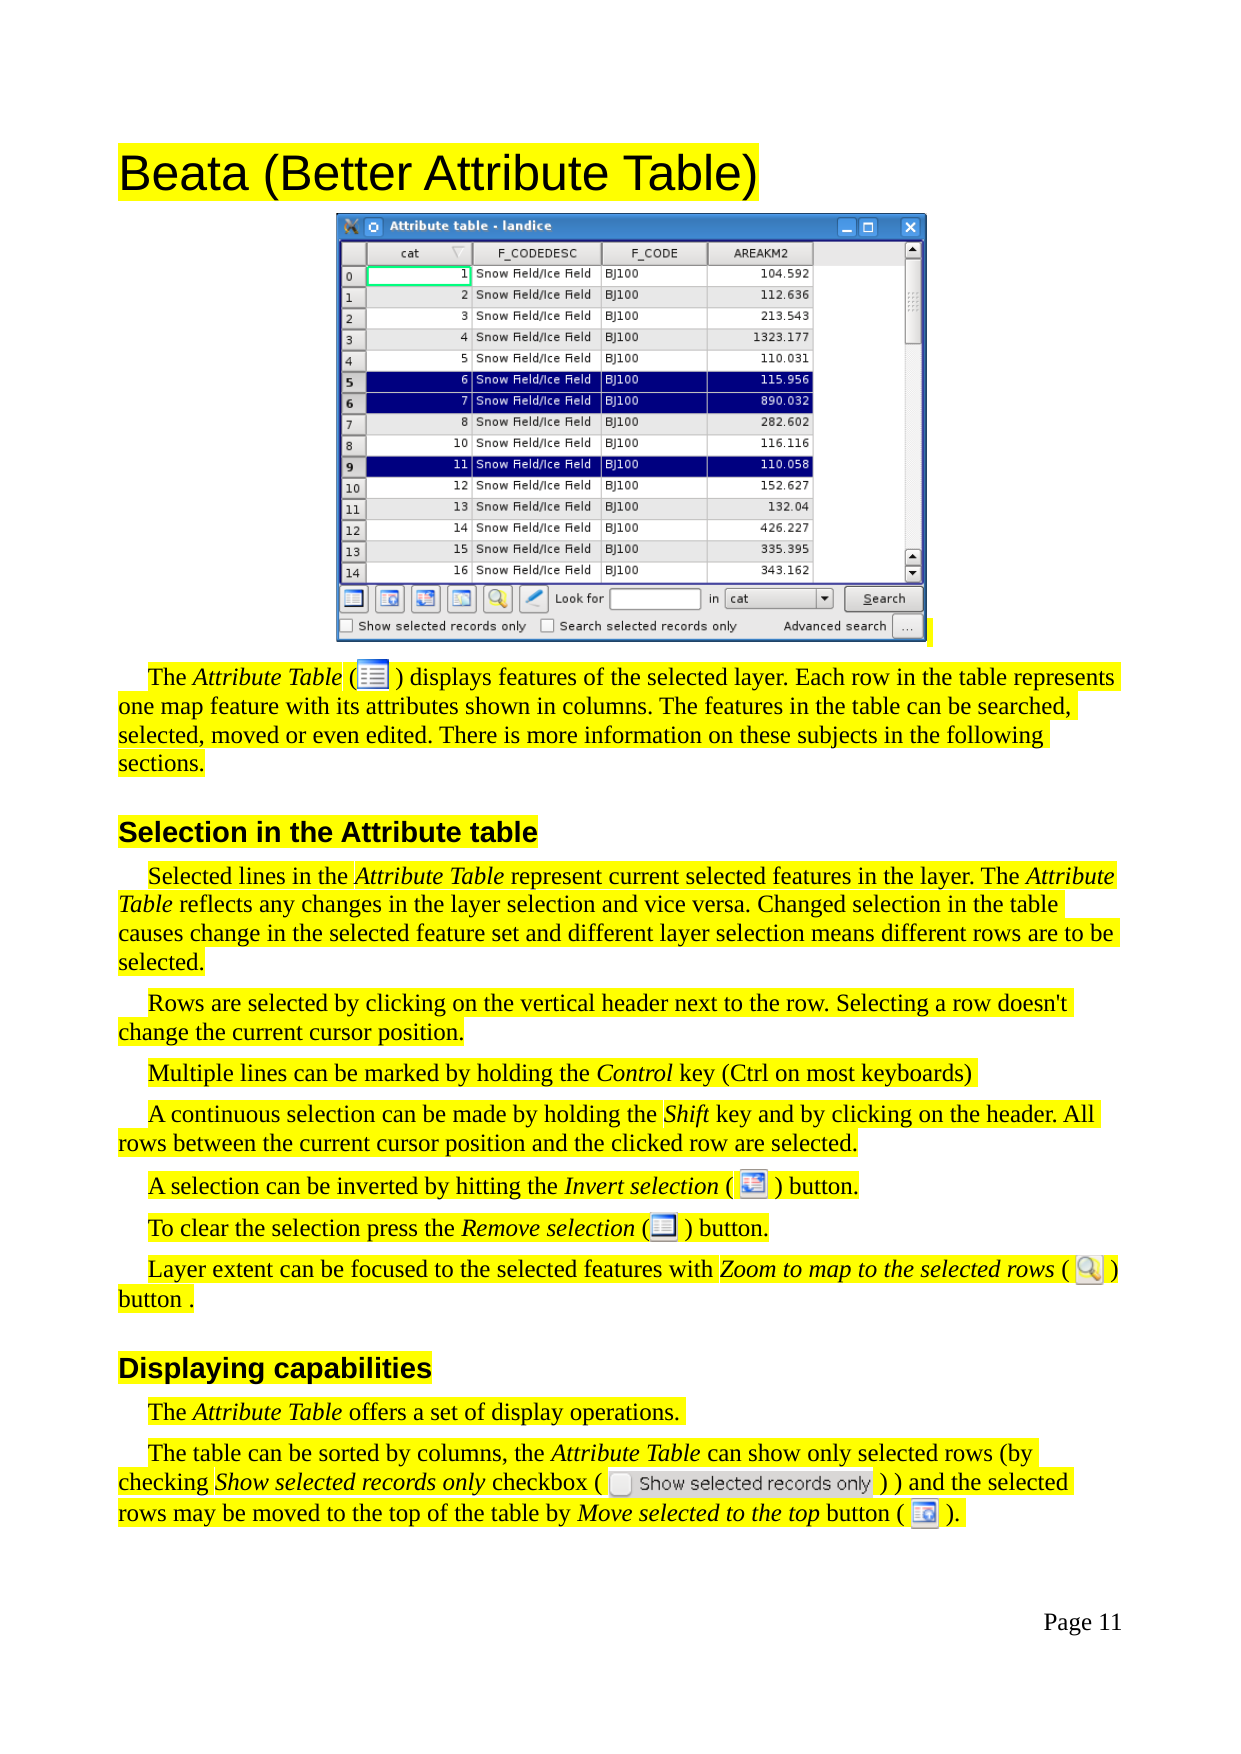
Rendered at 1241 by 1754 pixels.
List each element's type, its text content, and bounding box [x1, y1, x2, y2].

subtitle Displaying capabilities [118, 1351, 1122, 1384]
text Selected lines in the Attribute Table represent current selected features in the layer. The Attribute Table reflects any changes in the layer selection and vice versa. Changed selection in the table causes change in the selected feature set and different layer selection means different rows are to be selected. [118, 861, 1122, 976]
subtitle Beata (Better Attribute Table) [118, 143, 1122, 201]
text ) button. [769, 1169, 1122, 1199]
picture [608, 1471, 873, 1499]
picture [739, 1169, 769, 1199]
text The table can be sorted by columns, the Attribute Table can show only selected rows (by checking Show selected records only checkbox ( ) ) and the selected rows may be moved to the top of the table by Move selected to the top button ( ). [118, 1438, 1122, 1528]
text The Attribute Table offers a set of display operations. [118, 1397, 1122, 1425]
picture [649, 1212, 678, 1242]
text The Attribute Table ( ) displays features of the selected layer. Each row in the table represents one map feature with its attributes shown in columns. The features in the table can be searched, selected, moved or even edited. There is more information on these subjects in the following sections. [118, 659, 1122, 777]
subtitle Selection in the Attribute table [118, 815, 1122, 848]
text A continuous selection can be made by holding the Shift key and by clicking on the header. All rows between the current cursor position and the clicked row are selected. [118, 1099, 1122, 1157]
picture [911, 1498, 940, 1529]
text Multiple lines can be marked by holding the Control key (Ctrl on most keyboards) [118, 1058, 1122, 1087]
text ) button. [678, 1212, 1122, 1242]
text To clear the selection press the Remove selection ( [118, 1212, 649, 1242]
text A selection can be inverted by hitting the Invert selection ( [118, 1169, 739, 1199]
text Layer extent can be focused to the selected features with Zoom to map to the selected rows ( ) button . [118, 1254, 1122, 1313]
picture [357, 659, 389, 689]
text Rows are selected by clicking on the vertical header next to the row. Selecting a row doesn't change the current cursor position. [118, 988, 1122, 1046]
picture [336, 213, 927, 642]
picture [1075, 1255, 1104, 1285]
